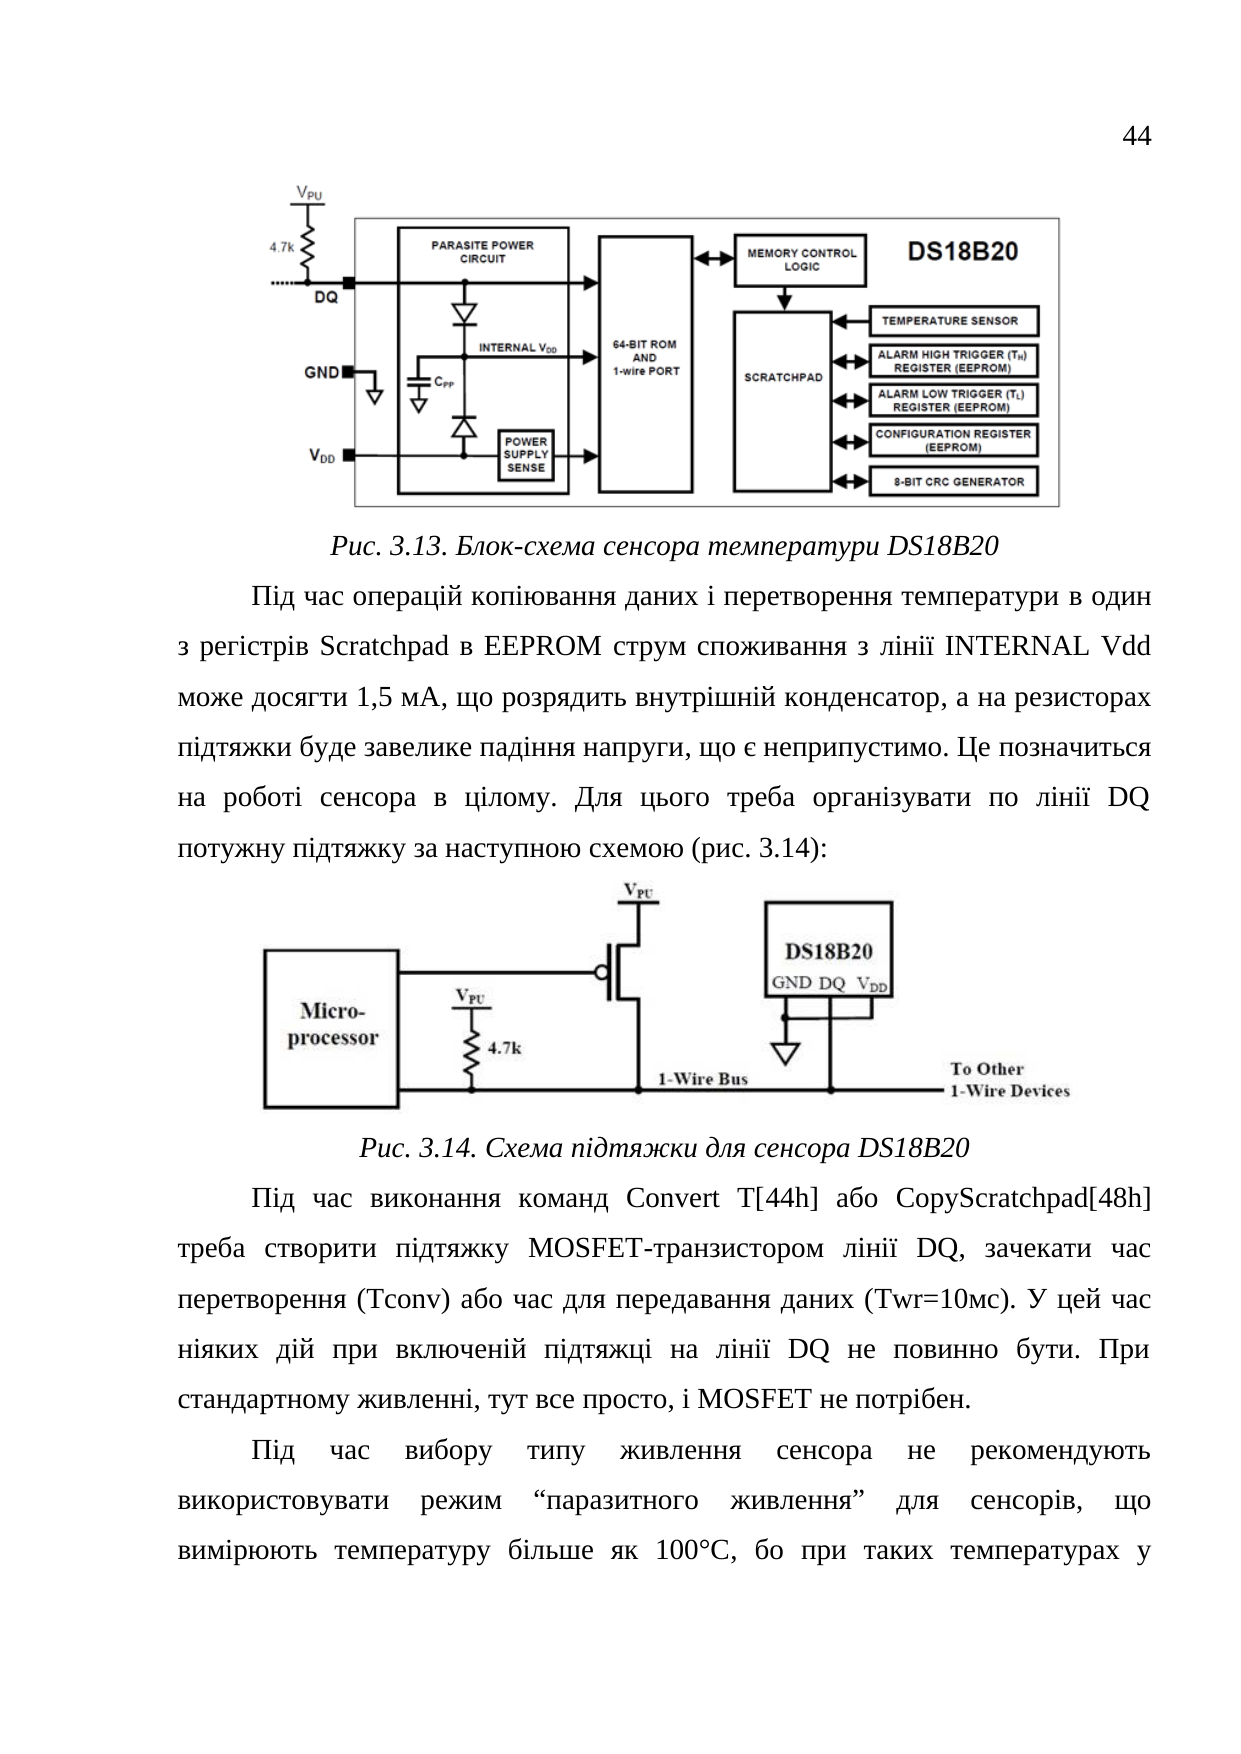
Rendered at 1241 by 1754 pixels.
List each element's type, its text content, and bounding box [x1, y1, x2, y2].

text Під час вибору типу живлення сенсора не рекомендують використовувати режим “паразитного живлення” для сенсорів, що вимірюють температуру більше як 100°С, бо при таких температурах у [177, 1432, 1152, 1566]
text Рис. 3.13. Блок-схема сенсора температури DS18B20 [177, 528, 1152, 561]
text Під час виконання команд Convert T[44h] або CopyScratchpad[48h] треба створити підтяжку MOSFET-транзистором лінії DQ, зачекати час перетворення (Tconv) або час для передавання даних (Twr=10мс). У цей час ніяких дій при включеній підтяжці на лінії DQ не повинно бути. При стандартному живленні, тут все просто, і MOSFET не потрібен. [177, 1180, 1152, 1415]
text Рис. 3.14. Схема підтяжки для сенсора DS18B20 [177, 1130, 1152, 1163]
picture [250, 880, 1079, 1114]
picture [266, 185, 1062, 511]
text Під час операцій копіювання даних і перетворення температури в один з регістрів Scratchpad в EEPROM струм споживання з лінії INTERNAL Vdd може досягти 1,5 мА, що розрядить внутрішній конденсатор, а на резисторах підтяжки буде завелике падіння напруги, що є неприпустимо. Це позначиться на роботі сенсора в цілому. Для цього треба організувати по лінії DQ потужну підтяжку за наступною схемою (рис. 3.14): [177, 578, 1152, 863]
